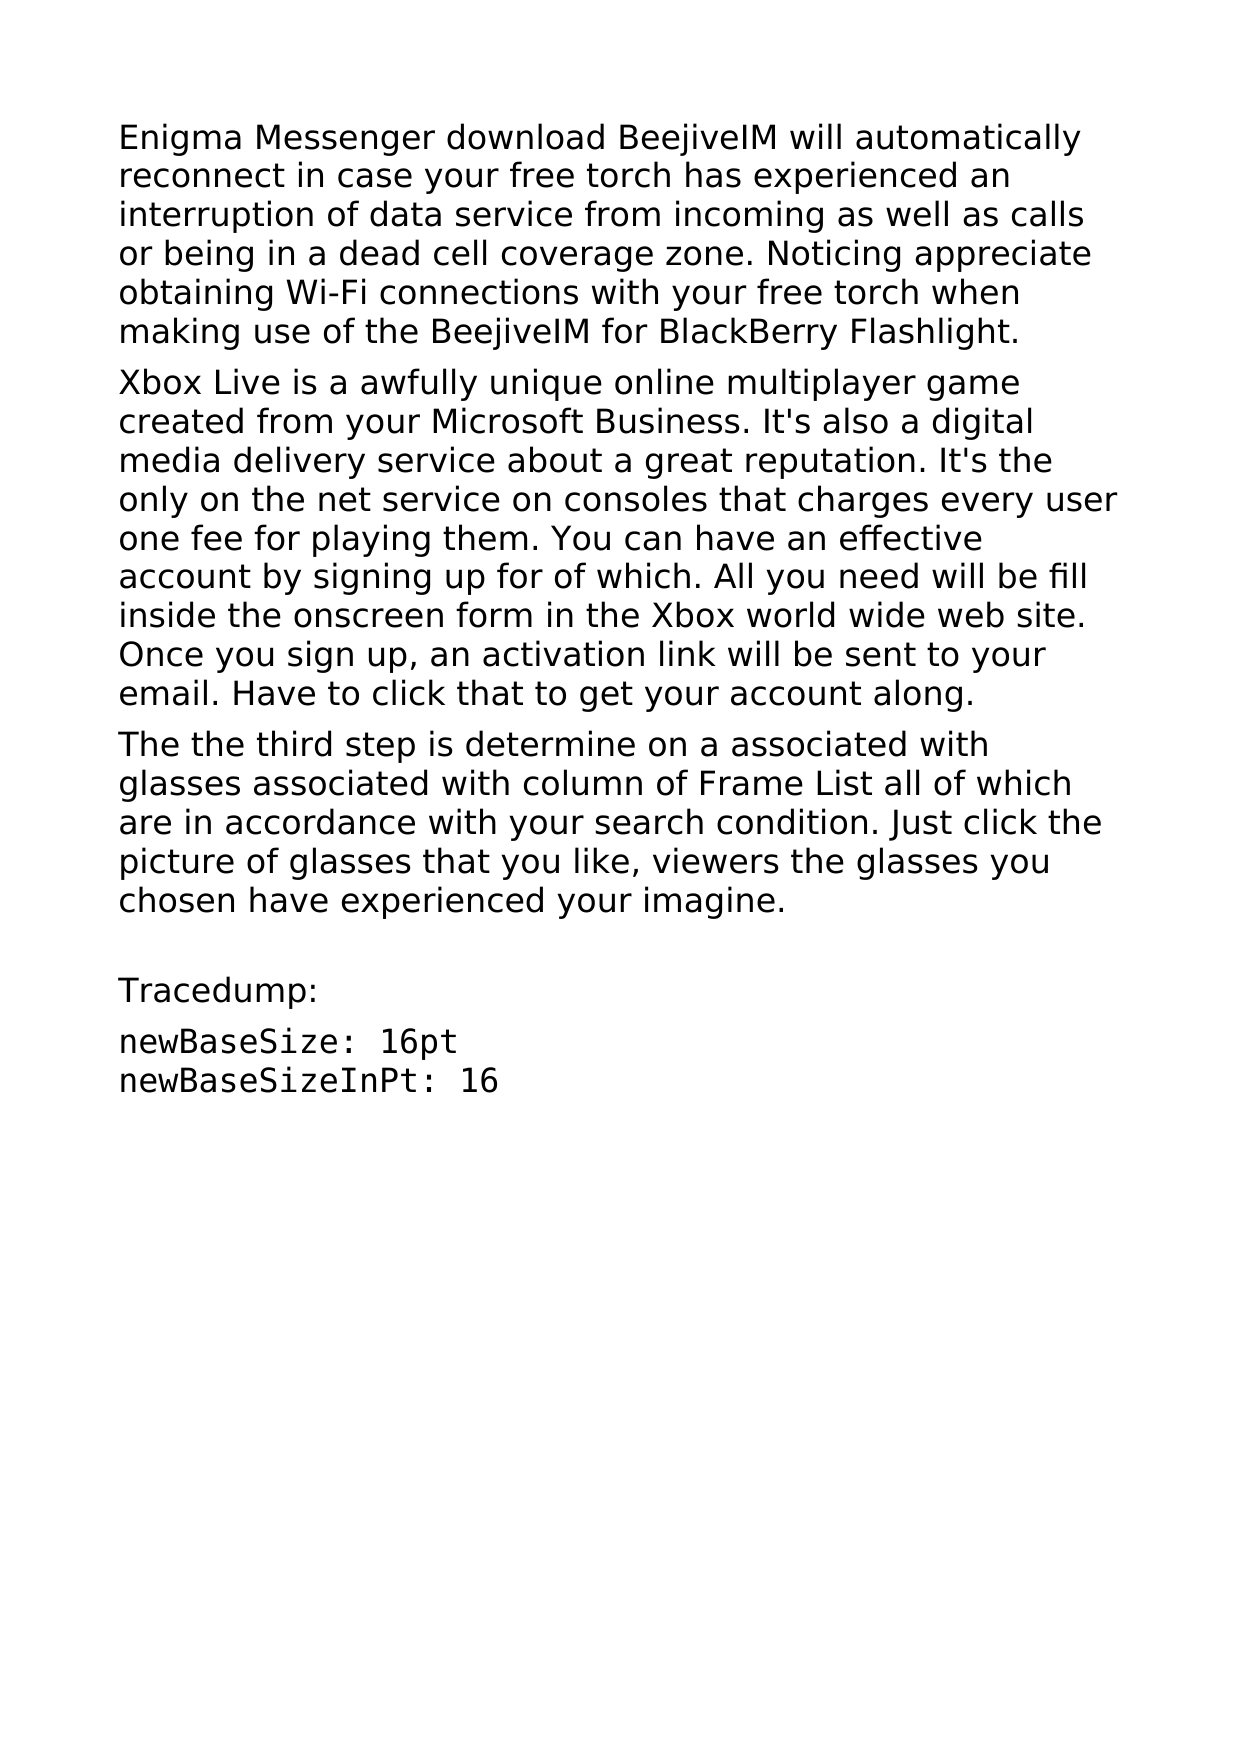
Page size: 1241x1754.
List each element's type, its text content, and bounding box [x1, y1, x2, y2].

text newBaseSize: 16pt newBaseSizeInPt: 16 [118, 1023, 1122, 1101]
text The the third step is determine on a associated with glasses associated with column of Frame List all of which are in accordance with your search condition. Just click the picture of glasses that you like, viewers the glasses you chosen have experienced your imagine. [118, 726, 1122, 920]
text Enigma Messenger download BeejiveIM will automatically reconnect in case your free torch has experienced an interruption of data service from incoming as well as calls or being in a dead cell coverage zone. Noticing appreciate obtaining Wi-Fi connections with your free torch when making use of the BeejiveIM for BlackBerry Flashlight. [118, 118, 1122, 351]
text Xbox Live is a awfully unique online multiplayer game created from your Microsoft Business. It's also a digital media delivery service about a great reputation. It's the only on the net service on consoles that charges every user one fee for playing them. You can have an effective account by signing up for of which. All you need will be fill inside the onscreen form in the Xbox world wide web site. Once you sign up, an activation link will be sent to your email. Have to click that to get your account along. [118, 364, 1122, 713]
text Tracedump: [118, 933, 1122, 1010]
